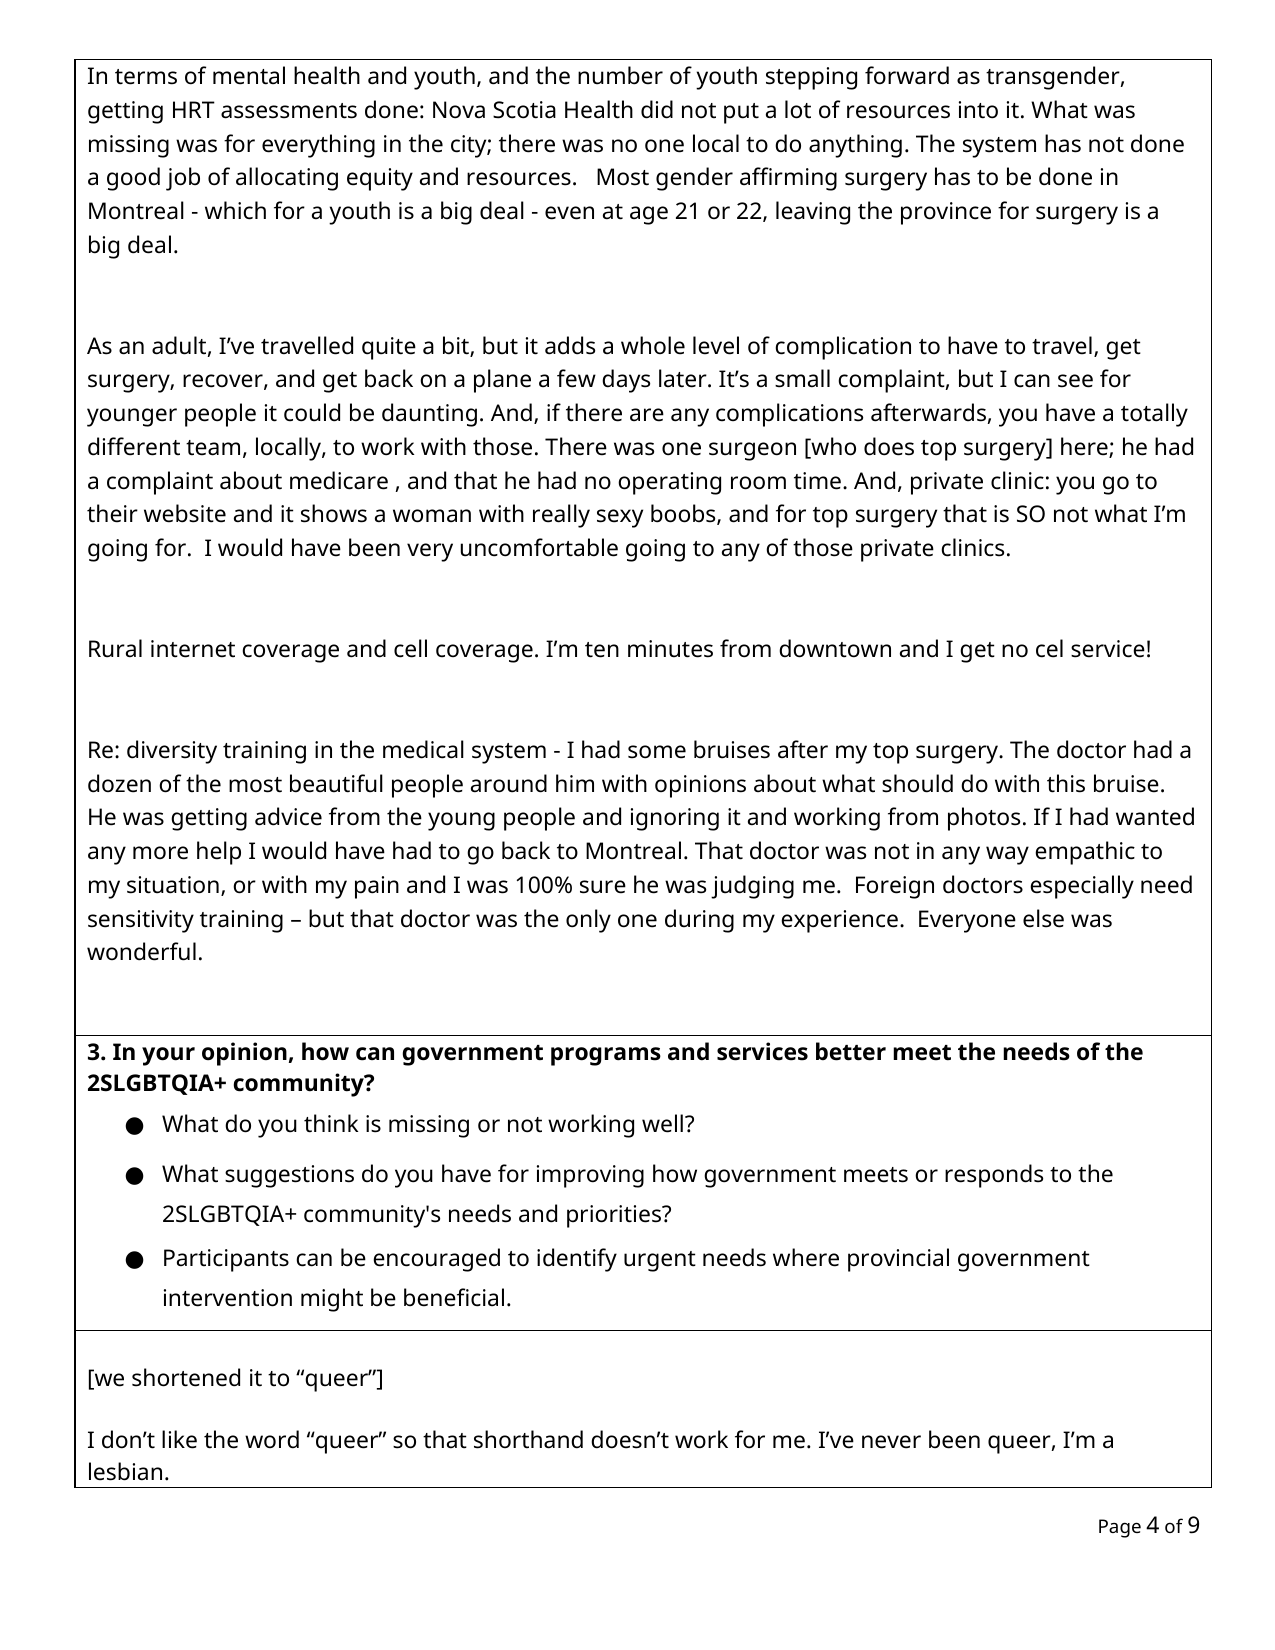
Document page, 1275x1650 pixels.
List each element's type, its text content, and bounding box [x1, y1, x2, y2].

table_cell 3. In your opinion, how can government programs and services better meet the needs of the 2SLGBTQIA+ community? What do you think is missing or not working well? What suggestions do you have for improving how government meets or responds to the 2SLGBTQIA+ community's needs and priorities? Participants can be encouraged to identify urgent needs where provincial government intervention might be beneficial. [76, 1036, 1211, 1329]
table_cell [we shortened it to “queer”] I don’t like the word “queer” so that shorthand doesn’t work for me. I’ve never been queer, I’m a lesbian. [76, 1331, 1211, 1487]
table_cell In terms of mental health and youth, and the number of youth stepping forward as transgender, getting HRT assessments done: Nova Scotia Health did not put a lot of resources into it. What was missing was for everything in the city; there was no one local to do anything. The system has not done a good job of allocating equity and resources. Most gender affirming surgery has to be done in Montreal - which for a youth is a big deal - even at age 21 or 22, leaving the province for surgery is a big deal. As an adult, I’ve travelled quite a bit, but it adds a whole level of complication to have to travel, get surgery, recover, and get back on a plane a few days later. It’s a small complaint, but I can see for younger people it could be daunting. And, if there are any complications afterwards, you have a totally different team, locally, to work with those. There was one surgeon [who does top surgery] here; he had a complaint about medicare , and that he had no operating room time. And, private clinic: you go to their website and it shows a woman with really sexy boobs, and for top surgery that is SO not what I’m going for. I would have been very uncomfortable going to any of those private clinics. Rural internet coverage and cell coverage. I’m ten minutes from downtown and I get no cel service! Re: diversity training in the medical system - I had some bruises after my top surgery. The doctor had a dozen of the most beautiful people around him with opinions about what should do with this bruise. He was getting advice from the young people and ignoring it and working from photos. If I had wanted any more help I would have had to go back to Montreal. That doctor was not in any way empathic to my situation, or with my pain and I was 100% sure he was judging me. Foreign doctors especially need sensitivity training – but that doctor was the only one during my experience. Everyone else was wonderful. [76, 60, 1211, 1035]
